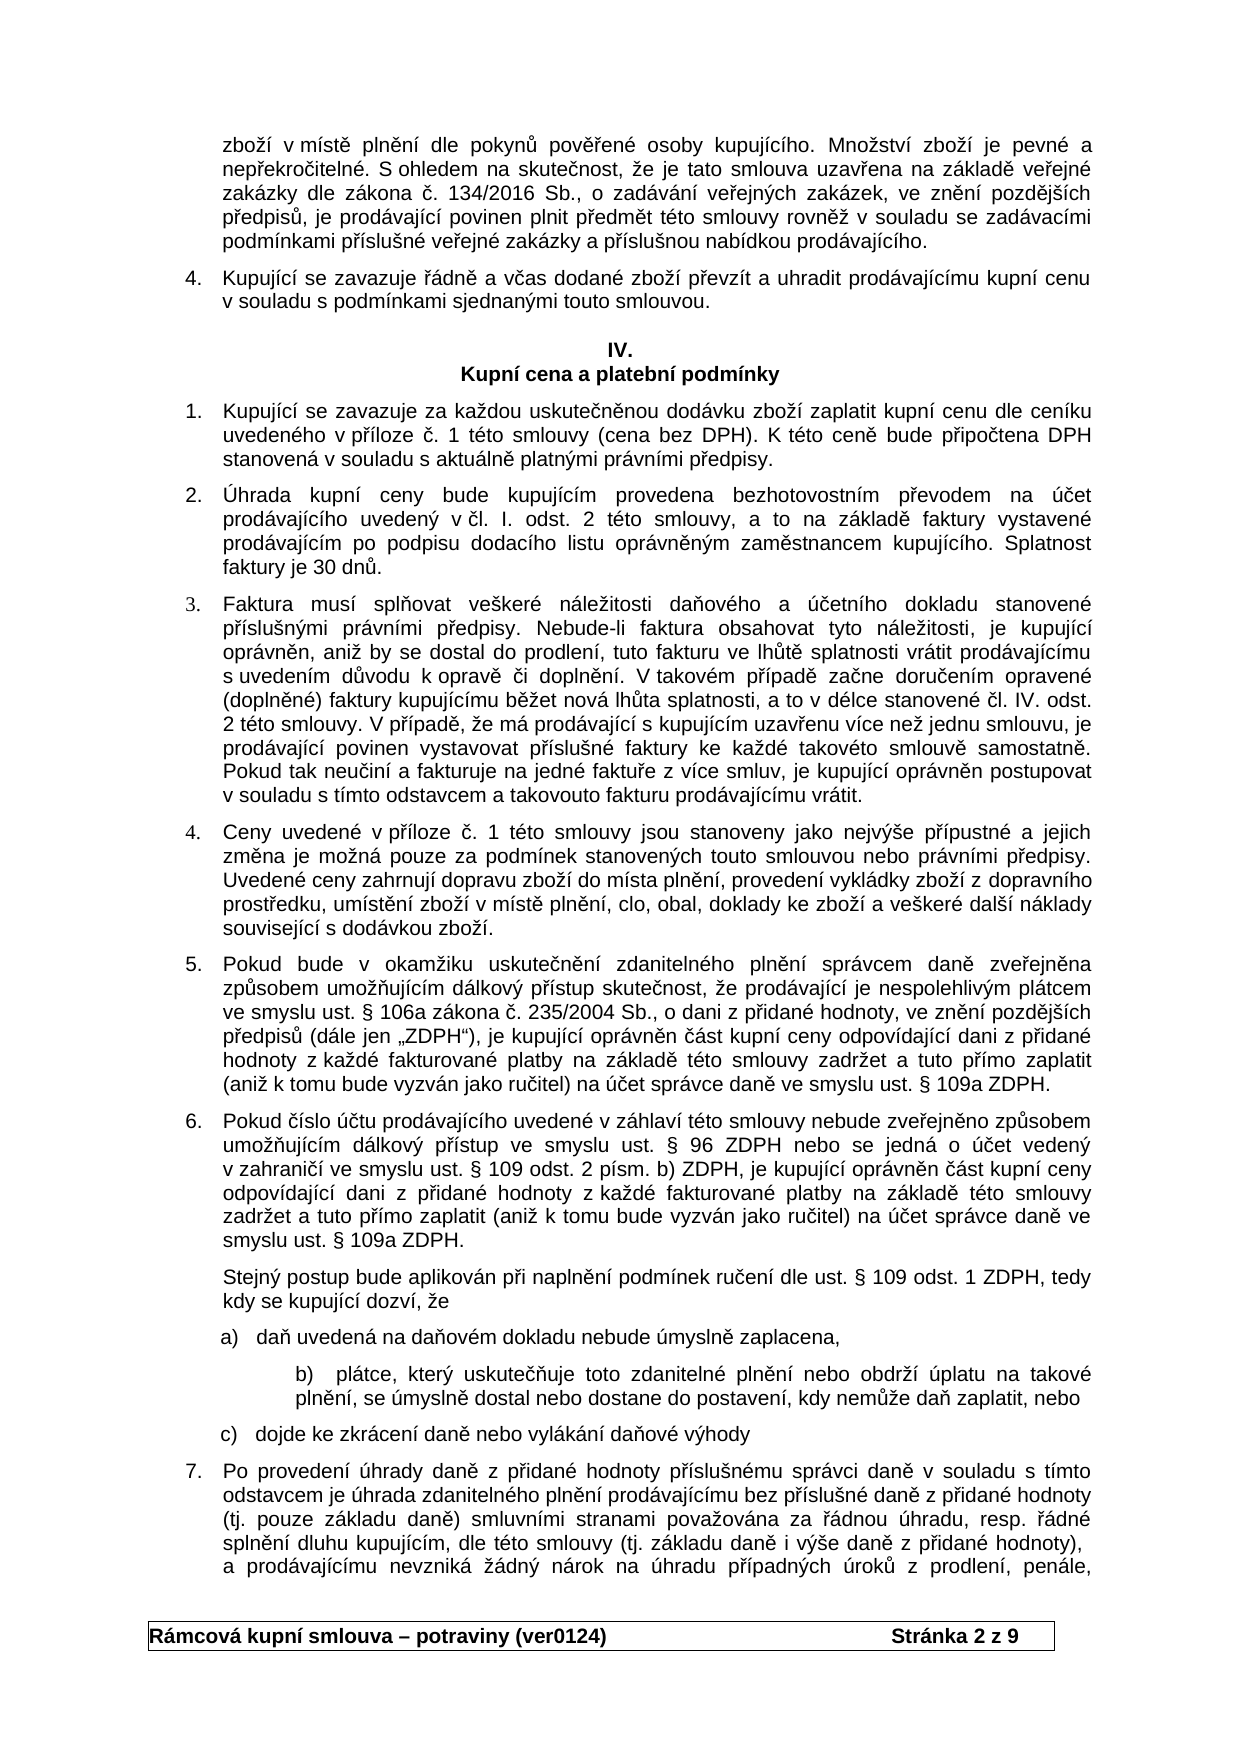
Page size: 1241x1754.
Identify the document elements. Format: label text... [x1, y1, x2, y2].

text b) plátce, který uskutečňuje toto zdanitelné plnění nebo obdrží úplatu na takové plnění, se úmyslně dostal nebo dostane do postavení, kdy nemůže daň zaplatit, nebo [295, 1362, 1092, 1409]
list Kupující se zavazuje za každou uskutečněnou dodávku zboží zaplatit kupní cenu dle ceníku uvedeného v příloze č. 1 této smlouvy (cena bez DPH). K této ceně bude připočtena DPH stanovená v souladu s aktuálně platnými právními předpisy. [185, 399, 1092, 471]
list Pokud bude v okamžiku uskutečnění zdanitelného plnění správcem daně zveřejněna způsobem umožňujícím dálkový přístup skutečnost, že prodávající je nespolehlivým plátcem ve smyslu ust. § 106a zákona č. 235/2004 Sb., o dani z přidané hodnoty, ve znění pozdějších předpisů (dále jen „ZDPH“), je kupující oprávněn část kupní ceny odpovídající dani z přidané hodnoty z každé fakturované platby na základě této smlouvy zadržet a tuto přímo zaplatit (aniž k tomu bude vyzván jako ručitel) na účet správce daně ve smyslu ust. § 109a ZDPH. [185, 952, 1092, 1096]
list Faktura musí splňovat veškeré náležitosti daňového a účetního dokladu stanovené příslušnými právními předpisy. Nebude-li faktura obsahovat tyto náležitosti, je kupující oprávněn, aniž by se dostal do prodlení, tuto fakturu ve lhůtě splatnosti vrátit prodávajícímu s uvedením důvodu k opravě či doplnění. V takovém případě začne doručením opravené (doplněné) faktury kupujícímu běžet nová lhůta splatnosti, a to v délce stanovené čl. IV. odst. 2 této smlouvy. V případě, že má prodávající s kupujícím uzavřenu více než jednu smlouvu, je prodávající povinen vystavovat příslušné faktury ke každé takovéto smlouvě samostatně. Pokud tak neučiní a fakturuje na jedné faktuře z více smluv, je kupující oprávněn postupovat v souladu s tímto odstavcem a takovouto fakturu prodávajícímu vrátit. [185, 591, 1092, 807]
list Po provedení úhrady daně z přidané hodnoty příslušnému správci daně v souladu s tímto odstavcem je úhrada zdanitelného plnění prodávajícímu bez příslušné daně z přidané hodnoty (tj. pouze základu daně) smluvními stranami považována za řádnou úhradu, resp. řádné splnění dluhu kupujícím, dle této smlouvy (tj. základu daně i výše daně z přidané hodnoty), a prodávajícímu nevzniká žádný nárok na úhradu případných úroků z prodlení, penále, [185, 1458, 1092, 1578]
list zboží v místě plnění dle pokynů pověřené osoby kupujícího. Množství zboží je pevné a nepřekročitelné. S ohledem na skutečnost, že je tato smlouva uzavřena na základě veřejné zakázky dle zákona č. 134/2016 Sb., o zadávání veřejných zakázek, ve znění pozdějších předpisů, je prodávající povinen plnit předmět této smlouvy rovněž v souladu se zadávacími podmínkami příslušné veřejné zakázky a příslušnou nabídkou prodávajícího. [185, 133, 1092, 253]
list Úhrada kupní ceny bude kupujícím provedena bezhotovostním převodem na účet prodávajícího uvedený v čl. I. odst. 2 této smlouvy, a to na základě faktury vystavené prodávajícím po podpisu dodacího listu oprávněným zaměstnancem kupujícího. Splatnost faktury je 30 dnů. [185, 483, 1092, 579]
list Kupující se zavazuje řádně a včas dodané zboží převzít a uhradit prodávajícímu kupní cenu v souladu s podmínkami sjednanými touto smlouvou. [185, 265, 1092, 313]
list Pokud číslo účtu prodávajícího uvedené v záhlaví této smlouvy nebude zveřejněno způsobem umožňujícím dálkový přístup ve smyslu ust. § 96 ZDPH nebo se jedná o účet vedený v zahraničí ve smyslu ust. § 109 odst. 2 písm. b) ZDPH, je kupující oprávněn část kupní ceny odpovídající dani z přidané hodnoty z každé fakturované platby na základě této smlouvy zadržet a tuto přímo zaplatit (aniž k tomu bude vyzván jako ručitel) na účet správce daně ve smyslu ust. § 109a ZDPH. [185, 1108, 1092, 1252]
list Ceny uvedené v příloze č. 1 této smlouvy jsou stanoveny jako nejvýše přípustné a jejich změna je možná pouze za podmínek stanovených touto smlouvou nebo právními předpisy. Uvedené ceny zahrnují dopravu zboží do místa plnění, provedení vykládky zboží z dopravního prostředku, umístění zboží v místě plnění, clo, obal, doklady ke zboží a veškeré další náklady související s dodávkou zboží. [185, 820, 1092, 940]
text Stejný postup bude aplikován při naplnění podmínek ručení dle ust. § 109 odst. 1 ZDPH, tedy kdy se kupující dozví, že [223, 1265, 1092, 1313]
text c) dojde ke zkrácení daně nebo vylákání daňové výhody [148, 1422, 1092, 1446]
text a) daň uvedená na daňovém dokladu nebude úmyslně zaplacena, [148, 1325, 1092, 1349]
text Kupní cena a platební podmínky [148, 362, 1092, 386]
text IV. [148, 338, 1092, 362]
